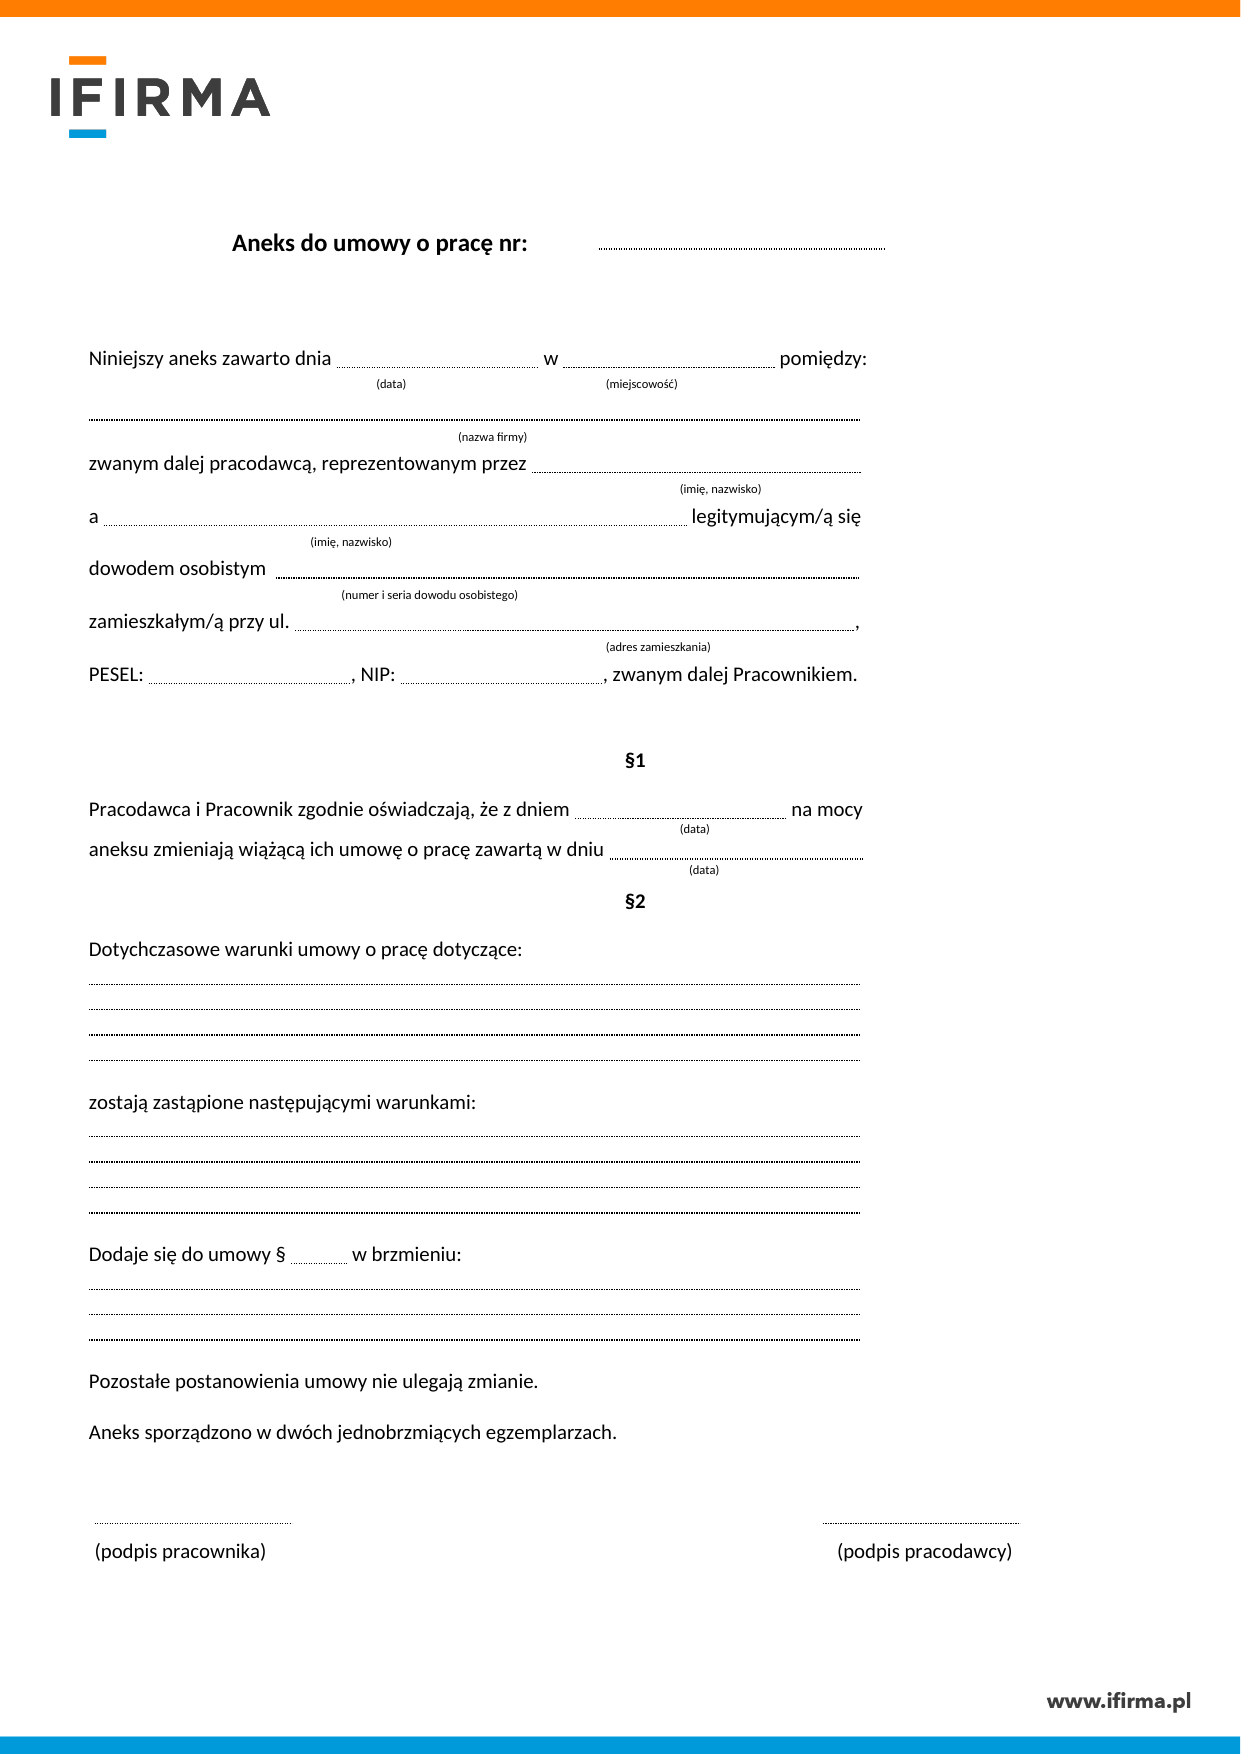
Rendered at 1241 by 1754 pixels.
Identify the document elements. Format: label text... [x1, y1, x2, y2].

text (nazwa firmy) [89, 429, 1181, 444]
table_header [453, 1496, 817, 1532]
text (adres zamieszkania) [89, 639, 1181, 655]
text Aneks sporządzono w dwóch jednobrzmiących egzemplarzach. [89, 1419, 1181, 1445]
text Pracodawca i Pracownik zgodnie oświadczają, że z dniem na mocy [89, 796, 1181, 821]
text zwanym dalej pracodawcą, reprezentowanym przez [89, 450, 1181, 476]
text Dotychczasowe warunki umowy o pracę dotyczące: [89, 936, 1181, 962]
table_cell (podpis pracodawcy) [817, 1533, 1181, 1569]
table_header [89, 1496, 453, 1532]
text §1 [89, 747, 1181, 773]
table_cell [453, 1533, 817, 1569]
text (numer i seria dowodu osobistego) [89, 587, 1181, 602]
text (data) (miejscowość) [89, 376, 1181, 392]
text dowodem osobistym [89, 556, 1181, 581]
text Niniejszy aneks zawarto dnia w pomiędzy: [89, 345, 1181, 371]
picture [0, 0, 1241, 177]
text Pozostałe postanowienia umowy nie ulegają zmianie. [89, 1368, 1181, 1394]
text (data) [89, 862, 1181, 877]
text Dodaje się do umowy § w brzmieniu: [89, 1241, 1181, 1267]
table_header [593, 221, 969, 263]
text zostają zastąpione następującymi warunkami: [89, 1089, 1181, 1114]
picture [0, 1665, 1241, 1736]
text (data) [89, 821, 1181, 837]
text PESEL: , NIP: , zwanym dalej Pracownikiem. [89, 661, 1181, 686]
table_header [817, 1496, 1181, 1532]
text §2 [89, 888, 1181, 913]
table_cell (podpis pracownika) [89, 1533, 453, 1569]
text (imię, nazwisko) [89, 482, 1181, 497]
text a legitymującym/ą się [89, 503, 1181, 528]
table_header Aneks do umowy o pracę nr: [168, 221, 592, 263]
text (imię, nazwisko) [89, 534, 1181, 549]
text zamieszkałym/ą przy ul. , [89, 608, 1181, 633]
text aneksu zmieniają wiążącą ich umowę o pracę zawartą w dniu [89, 837, 1181, 862]
